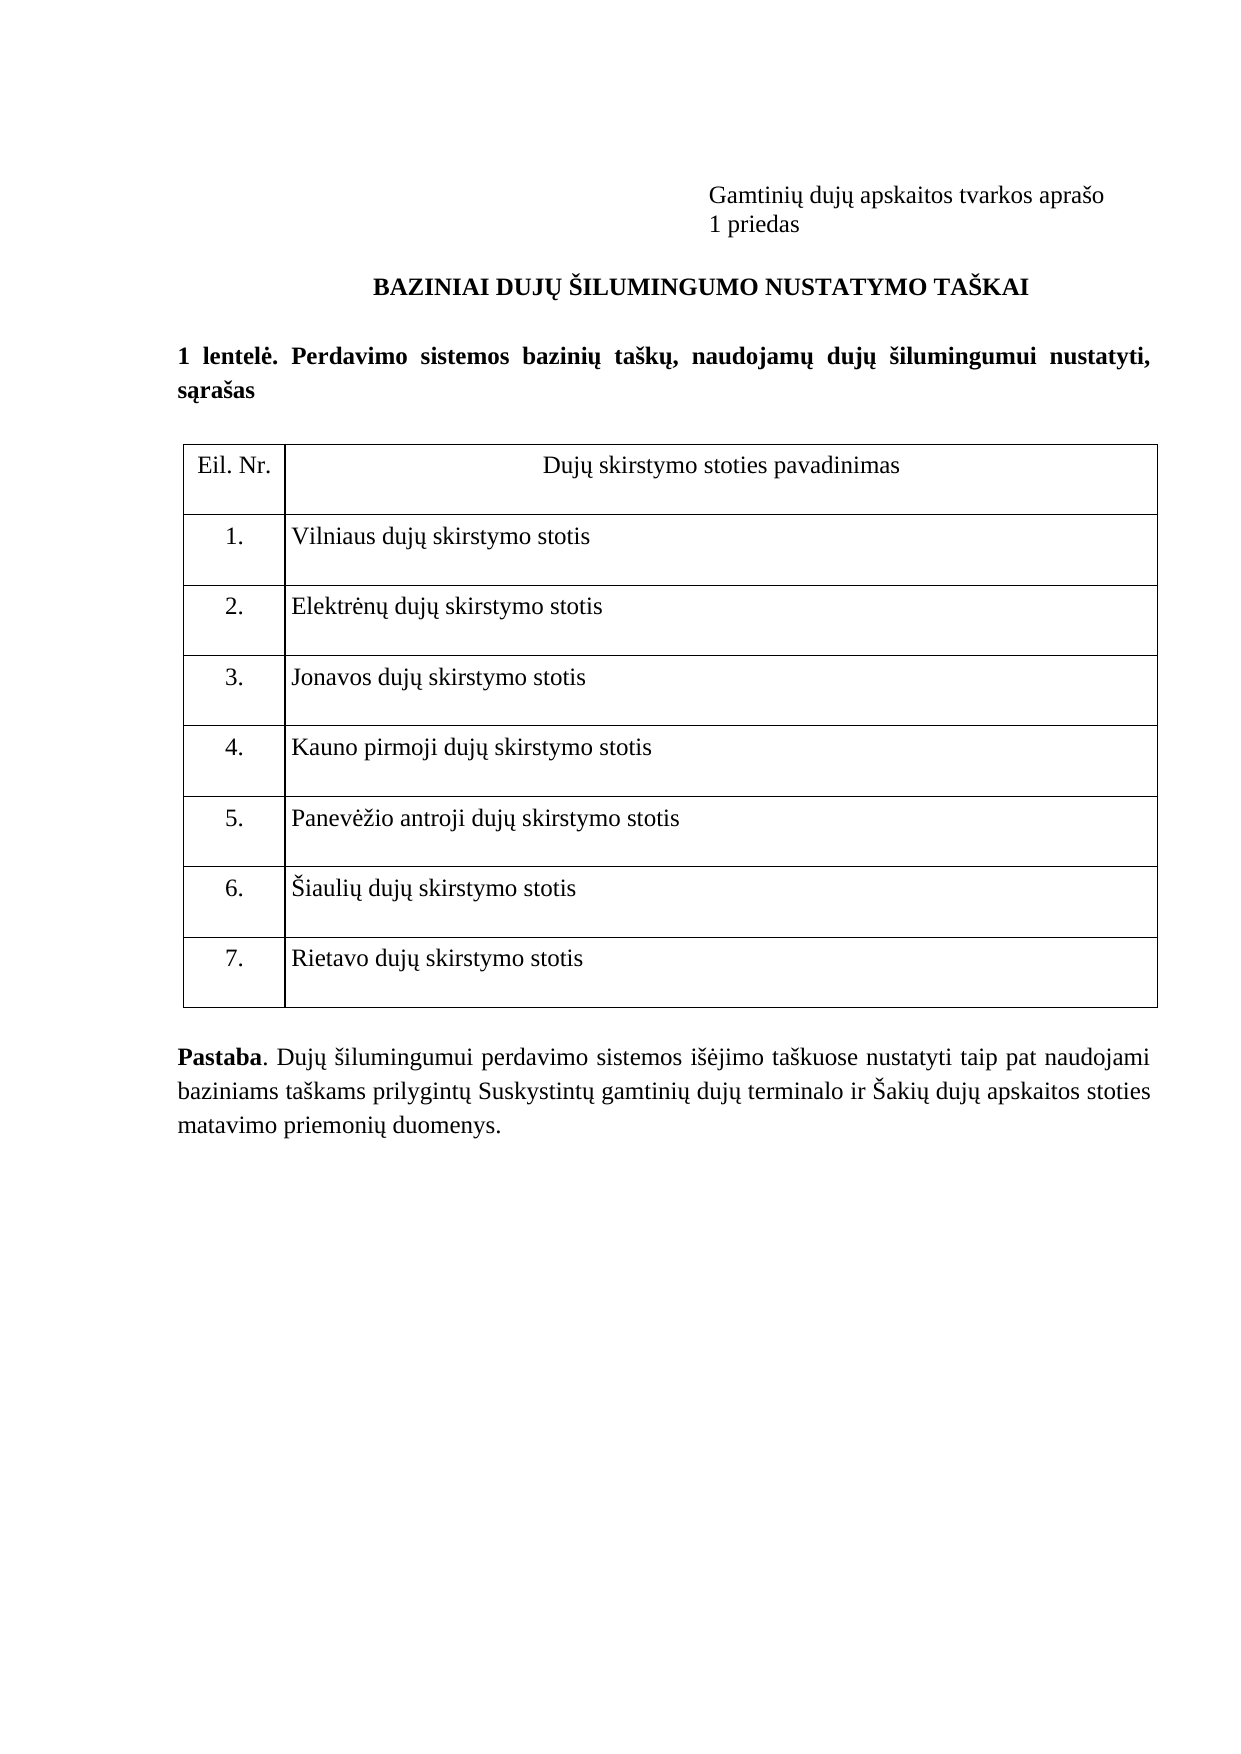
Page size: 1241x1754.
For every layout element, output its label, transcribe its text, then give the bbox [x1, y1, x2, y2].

text BAZINIAI DUJŲ ŠILUMINGUMO NUSTATYMO TAŠKAI [177, 272, 1152, 301]
table_cell 7. [184, 938, 284, 1007]
table_cell Elektrėnų dujų skirstymo stotis [286, 586, 1157, 655]
table_cell 4. [184, 726, 284, 796]
table_cell Šiaulių dujų skirstymo stotis [286, 867, 1157, 937]
table_cell 1. [184, 515, 284, 584]
table_cell Jonavos dujų skirstymo stotis [286, 656, 1157, 725]
table_cell 2. [184, 586, 284, 655]
table_cell Rietavo dujų skirstymo stotis [286, 938, 1157, 1007]
table_cell Kauno pirmoji dujų skirstymo stotis [286, 726, 1157, 796]
text Gamtinių dujų apskaitos tvarkos aprašo [177, 180, 1152, 209]
table_header Dujų skirstymo stoties pavadinimas [286, 445, 1157, 514]
table_header Eil. Nr. [184, 445, 284, 514]
table_cell 5. [184, 797, 284, 866]
text Pastaba. Dujų šilumingumui perdavimo sistemos išėjimo taškuose nustatyti taip pat naudojami baziniams taškams prilygintų Suskystintų gamtinių dujų terminalo ir Šakių dujų apskaitos stoties matavimo priemonių duomenys. [177, 1042, 1152, 1139]
table_cell 6. [184, 867, 284, 937]
text 1 priedas [177, 209, 1152, 237]
table_cell Vilniaus dujų skirstymo stotis [286, 515, 1157, 584]
table_cell Panevėžio antroji dujų skirstymo stotis [286, 797, 1157, 866]
table_cell 3. [184, 656, 284, 725]
text 1 lentelė. Perdavimo sistemos bazinių taškų, naudojamų dujų šilumingumui nustatyti, sąrašas [177, 341, 1152, 404]
